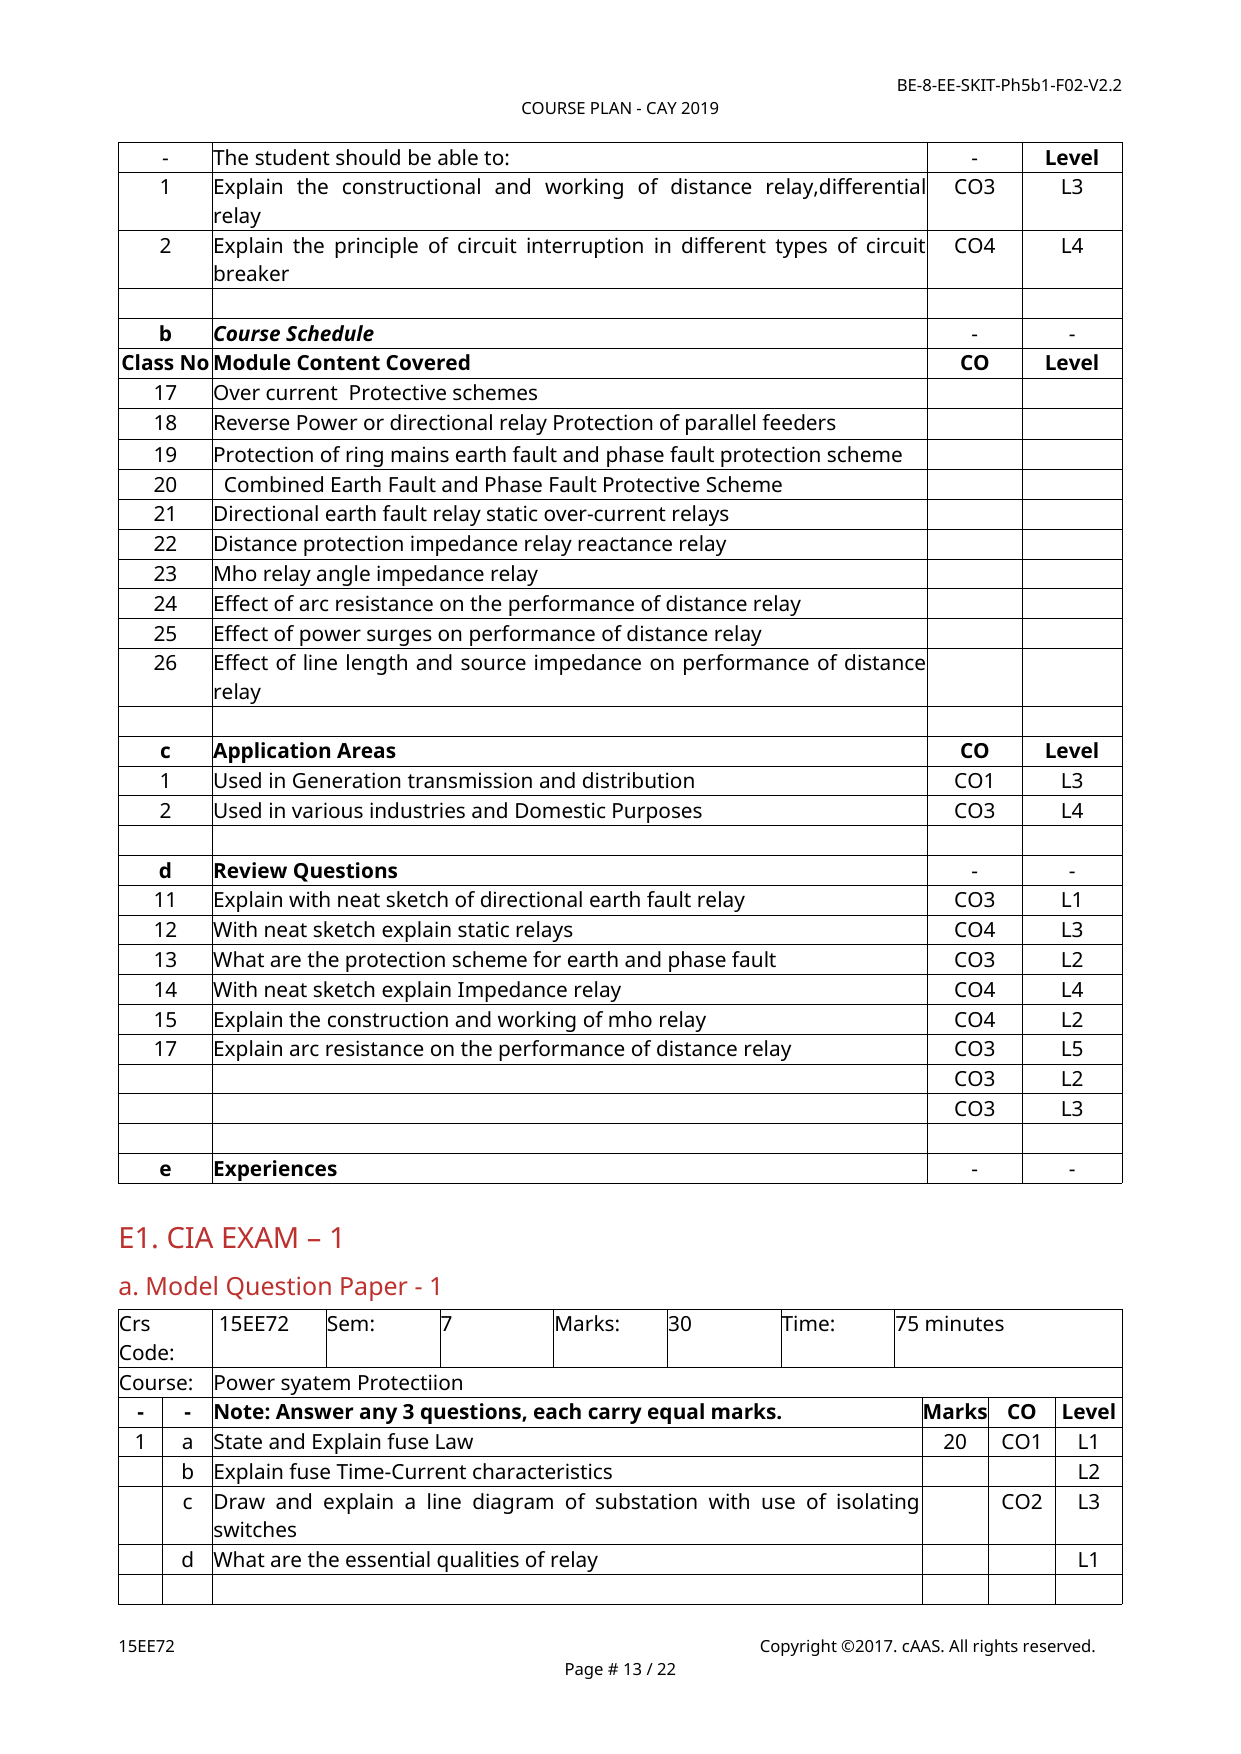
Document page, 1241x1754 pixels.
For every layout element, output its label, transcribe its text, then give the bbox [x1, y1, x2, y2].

table_cell Course Schedule [213, 319, 927, 348]
table_cell Effect of line length and source impedance on performance of distance relay [213, 649, 927, 706]
table_cell 15 [119, 1005, 212, 1034]
table_cell Level [1023, 349, 1122, 378]
table_cell L2 [1023, 1005, 1122, 1034]
table_cell CO [928, 349, 1022, 378]
table_header 7 [441, 1310, 553, 1367]
table_cell 1 [119, 767, 212, 795]
table_cell - [119, 143, 212, 172]
table_cell [1023, 707, 1122, 736]
table_cell 2 [119, 796, 212, 825]
table_cell Over current Protective schemes [213, 379, 927, 407]
table_cell L3 [1056, 1487, 1122, 1544]
table_cell State and Explain fuse Law [213, 1428, 922, 1456]
table_cell [213, 826, 927, 855]
table_cell 22 [119, 530, 212, 558]
table_cell L2 [1023, 945, 1122, 974]
table_cell d [163, 1545, 212, 1574]
table_cell [213, 289, 927, 318]
table_cell CO4 [928, 1005, 1022, 1034]
table_cell [163, 1575, 212, 1604]
table_cell CO4 [928, 975, 1022, 1004]
table_cell Explain the principle of circuit interruption in different types of circuit breaker [213, 231, 927, 288]
table_cell - [1023, 1154, 1122, 1183]
table_cell [1023, 1124, 1122, 1153]
table_cell CO1 [928, 767, 1022, 795]
table_cell c [163, 1487, 212, 1544]
table_cell [119, 826, 212, 855]
table_cell Power syatem Protectiion [213, 1368, 1122, 1397]
table_cell [928, 379, 1022, 407]
table_cell CO3 [928, 173, 1022, 230]
table_cell L3 [1023, 767, 1122, 795]
table_cell 20 [923, 1428, 988, 1456]
table_cell CO4 [928, 916, 1022, 944]
table_cell [119, 1065, 212, 1093]
table_cell [923, 1545, 988, 1574]
table_cell CO3 [928, 1094, 1022, 1123]
table_cell [1023, 826, 1122, 855]
table_cell L4 [1023, 231, 1122, 288]
table_cell L3 [1023, 1094, 1122, 1123]
table_cell CO3 [928, 1035, 1022, 1063]
table_cell [928, 560, 1022, 588]
table_header Crs Code: [119, 1310, 212, 1367]
table_cell Explain with neat sketch of directional earth fault relay [213, 886, 927, 914]
table_cell [928, 470, 1022, 499]
table_cell Explain fuse Time-Current characteristics [213, 1457, 922, 1486]
table_cell 12 [119, 916, 212, 944]
table_cell 20 [119, 470, 212, 499]
table_cell Level [1023, 143, 1122, 172]
table_cell Explain arc resistance on the performance of distance relay [213, 1035, 927, 1063]
table_cell - [928, 143, 1022, 172]
table_cell Used in various industries and Domestic Purposes [213, 796, 927, 825]
table_cell [1056, 1575, 1122, 1604]
table_cell 1 [119, 1428, 162, 1456]
table_cell [989, 1457, 1055, 1486]
table_cell [928, 289, 1022, 318]
table_cell [119, 1545, 162, 1574]
table_cell [213, 1124, 927, 1153]
table_cell Application Areas [213, 737, 927, 766]
table_cell L3 [1023, 916, 1122, 944]
table_cell [1023, 560, 1122, 588]
table_header Time: [782, 1310, 894, 1367]
table_cell - [928, 319, 1022, 348]
table_cell - [119, 1398, 162, 1427]
table_cell 26 [119, 649, 212, 706]
table_cell [928, 649, 1022, 706]
table_cell L1 [1023, 886, 1122, 914]
table_cell L3 [1023, 173, 1122, 230]
table_cell L4 [1023, 796, 1122, 825]
table_header Sem: [327, 1310, 440, 1367]
table_cell - [928, 1154, 1022, 1183]
table_cell 21 [119, 500, 212, 529]
table_cell [119, 1575, 162, 1604]
table_cell [923, 1457, 988, 1486]
table_cell CO3 [928, 796, 1022, 825]
table_cell Explain the construction and working of mho relay [213, 1005, 927, 1034]
table_cell - [163, 1398, 212, 1427]
table_cell [213, 707, 927, 736]
table_cell e [119, 1154, 212, 1183]
table_cell Draw and explain a line diagram of substation with use of isolating switches [213, 1487, 922, 1544]
table_cell 19 [119, 440, 212, 469]
table_cell L2 [1056, 1457, 1122, 1486]
table_cell 17 [119, 379, 212, 407]
table_cell [1023, 530, 1122, 558]
table_cell 18 [119, 409, 212, 439]
table_cell What are the essential qualities of relay [213, 1545, 922, 1574]
table_cell [928, 409, 1022, 439]
table_cell - [1023, 856, 1122, 885]
table_cell [1023, 289, 1122, 318]
table_header 15EE72 [213, 1310, 326, 1367]
table_cell [1023, 409, 1122, 439]
table_cell CO3 [928, 945, 1022, 974]
table_cell CO3 [928, 1065, 1022, 1093]
table_cell 2 [119, 231, 212, 288]
table_cell Reverse Power or directional relay Protection of parallel feeders [213, 409, 927, 439]
table_cell 23 [119, 560, 212, 588]
table_cell - [1023, 319, 1122, 348]
table_cell Mho relay angle impedance relay [213, 560, 927, 588]
table_cell [1023, 589, 1122, 618]
table_cell [1023, 379, 1122, 407]
table_cell Level [1056, 1398, 1122, 1427]
table_cell Protection of ring mains earth fault and phase fault protection scheme [213, 440, 927, 469]
table_cell CO3 [928, 886, 1022, 914]
table_cell [1023, 649, 1122, 706]
table_cell [1023, 619, 1122, 648]
table_cell [928, 589, 1022, 618]
table_header 75 minutes [895, 1310, 1122, 1367]
table_cell The student should be able to: [213, 143, 927, 172]
table_cell Combined Earth Fault and Phase Fault Protective Scheme [213, 470, 927, 499]
table_cell [928, 619, 1022, 648]
table_cell [119, 707, 212, 736]
table_cell [1023, 470, 1122, 499]
table_cell Level [1023, 737, 1122, 766]
table_cell [928, 826, 1022, 855]
table_cell [928, 530, 1022, 558]
table_cell 25 [119, 619, 212, 648]
table_cell CO [989, 1398, 1055, 1427]
table_cell L1 [1056, 1545, 1122, 1574]
subtitle E1. CIA EXAM – 1 [118, 1217, 1122, 1257]
table_cell Marks [923, 1398, 988, 1427]
table_cell 11 [119, 886, 212, 914]
table_cell b [119, 319, 212, 348]
table_cell Experiences [213, 1154, 927, 1183]
table_cell [928, 1124, 1022, 1153]
table_cell Effect of arc resistance on the performance of distance relay [213, 589, 927, 618]
table_cell 24 [119, 589, 212, 618]
table_cell 17 [119, 1035, 212, 1063]
table_cell 13 [119, 945, 212, 974]
table_cell Directional earth fault relay static over-current relays [213, 500, 927, 529]
table_cell c [119, 737, 212, 766]
table_cell 1 [119, 173, 212, 230]
table_cell [119, 1457, 162, 1486]
subtitle a. Model Question Paper - 1 [118, 1269, 1122, 1303]
table_cell CO1 [989, 1428, 1055, 1456]
table_cell [119, 1487, 162, 1544]
table_cell Distance protection impedance relay reactance relay [213, 530, 927, 558]
table_cell CO [928, 737, 1022, 766]
table_cell Effect of power surges on performance of distance relay [213, 619, 927, 648]
table_cell [923, 1575, 988, 1604]
table_cell [119, 1124, 212, 1153]
table_cell 14 [119, 975, 212, 1004]
table_cell [1023, 440, 1122, 469]
table_cell Used in Generation transmission and distribution [213, 767, 927, 795]
table_cell [989, 1545, 1055, 1574]
table_cell [923, 1487, 988, 1544]
table_cell Note: Answer any 3 questions, each carry equal marks. [213, 1398, 922, 1427]
table_cell [119, 289, 212, 318]
table_cell CO2 [989, 1487, 1055, 1544]
table_header Marks: [554, 1310, 667, 1367]
table_cell L2 [1023, 1065, 1122, 1093]
table_cell CO4 [928, 231, 1022, 288]
table_cell b [163, 1457, 212, 1486]
table_cell With neat sketch explain Impedance relay [213, 975, 927, 1004]
table_cell [1023, 500, 1122, 529]
table_cell Explain the constructional and working of distance relay,differential relay [213, 173, 927, 230]
table_cell What are the protection scheme for earth and phase fault [213, 945, 927, 974]
table_cell [928, 440, 1022, 469]
table_cell [213, 1575, 922, 1604]
table_cell d [119, 856, 212, 885]
table_cell L1 [1056, 1428, 1122, 1456]
table_cell Review Questions [213, 856, 927, 885]
table_cell - [928, 856, 1022, 885]
table_cell [213, 1094, 927, 1123]
table_cell With neat sketch explain static relays [213, 916, 927, 944]
table_cell [928, 500, 1022, 529]
table_cell Module Content Covered [213, 349, 927, 378]
table_cell Course: [119, 1368, 212, 1397]
table_cell L5 [1023, 1035, 1122, 1063]
table_cell [213, 1065, 927, 1093]
table_cell [928, 707, 1022, 736]
table_cell a [163, 1428, 212, 1456]
table_cell L4 [1023, 975, 1122, 1004]
table_cell [119, 1094, 212, 1123]
table_cell [989, 1575, 1055, 1604]
table_header 30 [668, 1310, 781, 1367]
table_cell Class No [119, 349, 212, 378]
